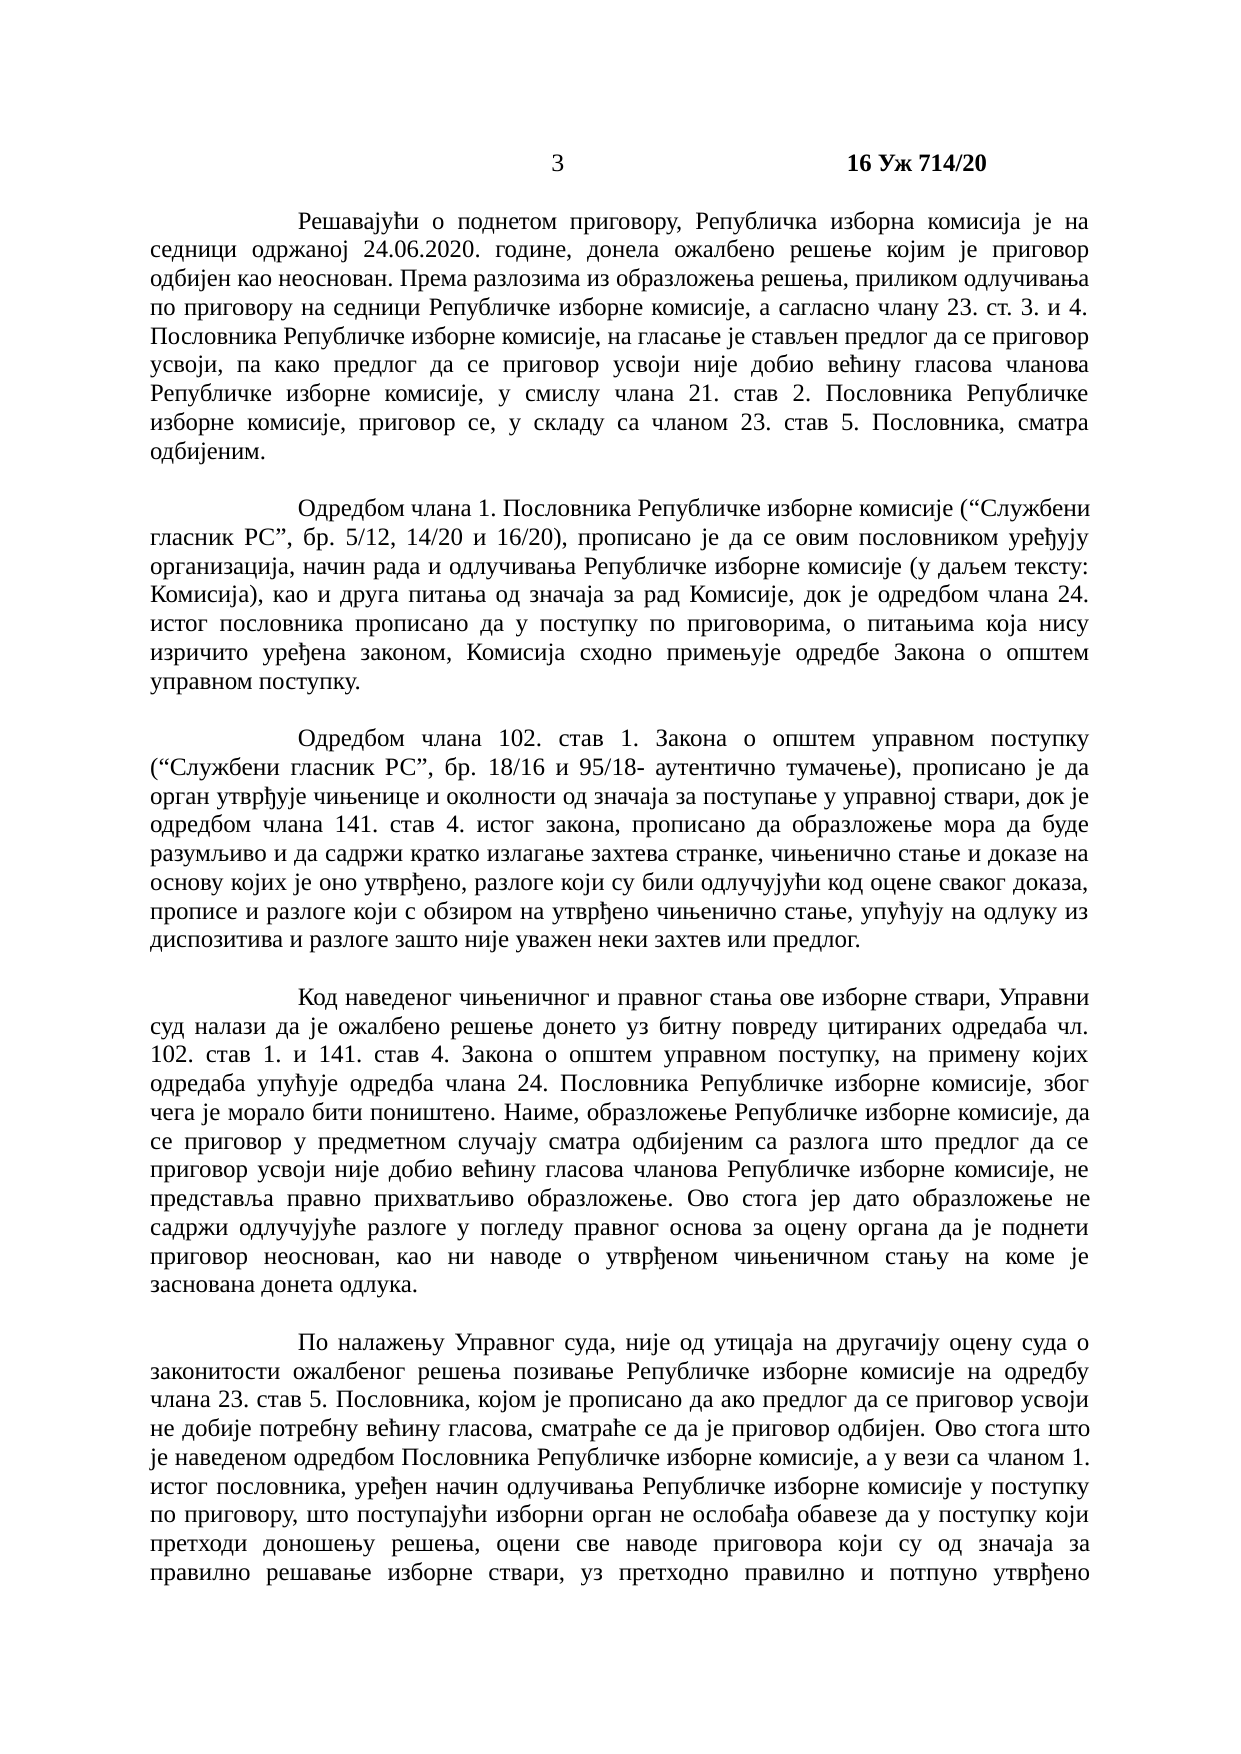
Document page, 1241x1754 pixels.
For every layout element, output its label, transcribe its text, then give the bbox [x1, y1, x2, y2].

text Одредбом члана 102. став 1. Закона о општем управном поступку (“Службени гласник РС”, бр. 18/16 и 95/18- аутентично тумачење), прописано је да орган утврђује чињенице и околности од значаја за поступање у управној ствари, док је одредбом члана 141. став 4. истог закона, прописано да образложење мора да буде разумљиво и да садржи кратко излагање захтева странке, чињенично стање и доказе на основу којих је оно утврђено, разлоге који су били одлучујући код оцене сваког доказа, прописе и разлоге који с обзиром на утврђено чињенично стање, упућују на одлуку из диспозитива и разлоге зашто није уважен неки захтев или предлог. [150, 723, 1090, 953]
text Код наведеног чињеничног и правног стања ове изборне ствари, Управни суд налази да је ожалбено решење донето уз битну повреду цитираних одредаба чл. 102. став 1. и 141. став 4. Закона о општем управном поступку, на примену којих одредаба упућује одредба члана 24. Пословника Републичке изборне комисије, због чега је морало бити поништено. Наиме, образложење Републичке изборне комисије, да се приговор у предметном случају сматра одбијеним са разлога што предлог да се приговор усвоји није добио већину гласова чланова Републичке изборне комисије, не представља правно прихватљиво образложење. Ово стога јер дато образложење не садржи одлучујуће разлоге у погледу правног основа за оцену органа да је поднети приговор неоснован, као ни наводе о утврђеном чињеничном стању на коме је заснована донета одлука. [150, 982, 1090, 1298]
text По налажењу Управног суда, није од утицаја на другачију оцену суда о законитости ожалбеног решења позивање Републичке изборне комисије на одредбу члана 23. став 5. Пословника, којом је прописано да ако предлог да се приговор усвоји не добије потребну већину гласова, сматраће се да је приговор одбијен. Ово стога што је наведеном одредбом Пословника Републичке изборне комисије, а у вези са чланом 1. истог пословника, уређен начин одлучивања Републичке изборне комисије у поступку по приговору, што поступајући изборни орган не ослобађа обавезе да у поступку који претходи доношењу решења, оцени све наводе приговора који су од значаја за правилно решавање изборне ствари, уз претходно правилно и потпуно утврђено [150, 1327, 1090, 1586]
text Решавајући о поднетом приговору, Републичка изборна комисија је на седници одржаној 24.06.2020. године, донела ожалбено решење којим је приговор одбијен као неоснован. Према разлозима из образложења решења, приликом одлучивања по приговору на седници Републичке изборне комисије, а сагласно члану 23. ст. 3. и 4. Пословника Републичке изборне комисије, на гласање је стављен предлог да се приговор усвоји, па како предлог да се приговор усвоји није добио већину гласова чланова Републичке изборне комисије, у смислу члана 21. став 2. Пословника Републичке изборне комисије, приговор се, у складу са чланом 23. став 5. Пословника, сматра одбијеним. [150, 206, 1090, 464]
text Одредбом члана 1. Пословника Републичке изборне комисије (“Службени гласник РС”, бр. 5/12, 14/20 и 16/20), прописано је да се овим пословником уређују организација, начин рада и одлучивања Републичке изборне комисије (у даљем тексту: Комисија), као и друга питања од значаја за рад Комисије, док је одредбом члана 24. истог пословника прописано да у поступку по приговорима, о питањима која нису изричито уређена законом, Комисија сходно примењује одредбе Закона о општем управном поступку. [150, 493, 1090, 694]
